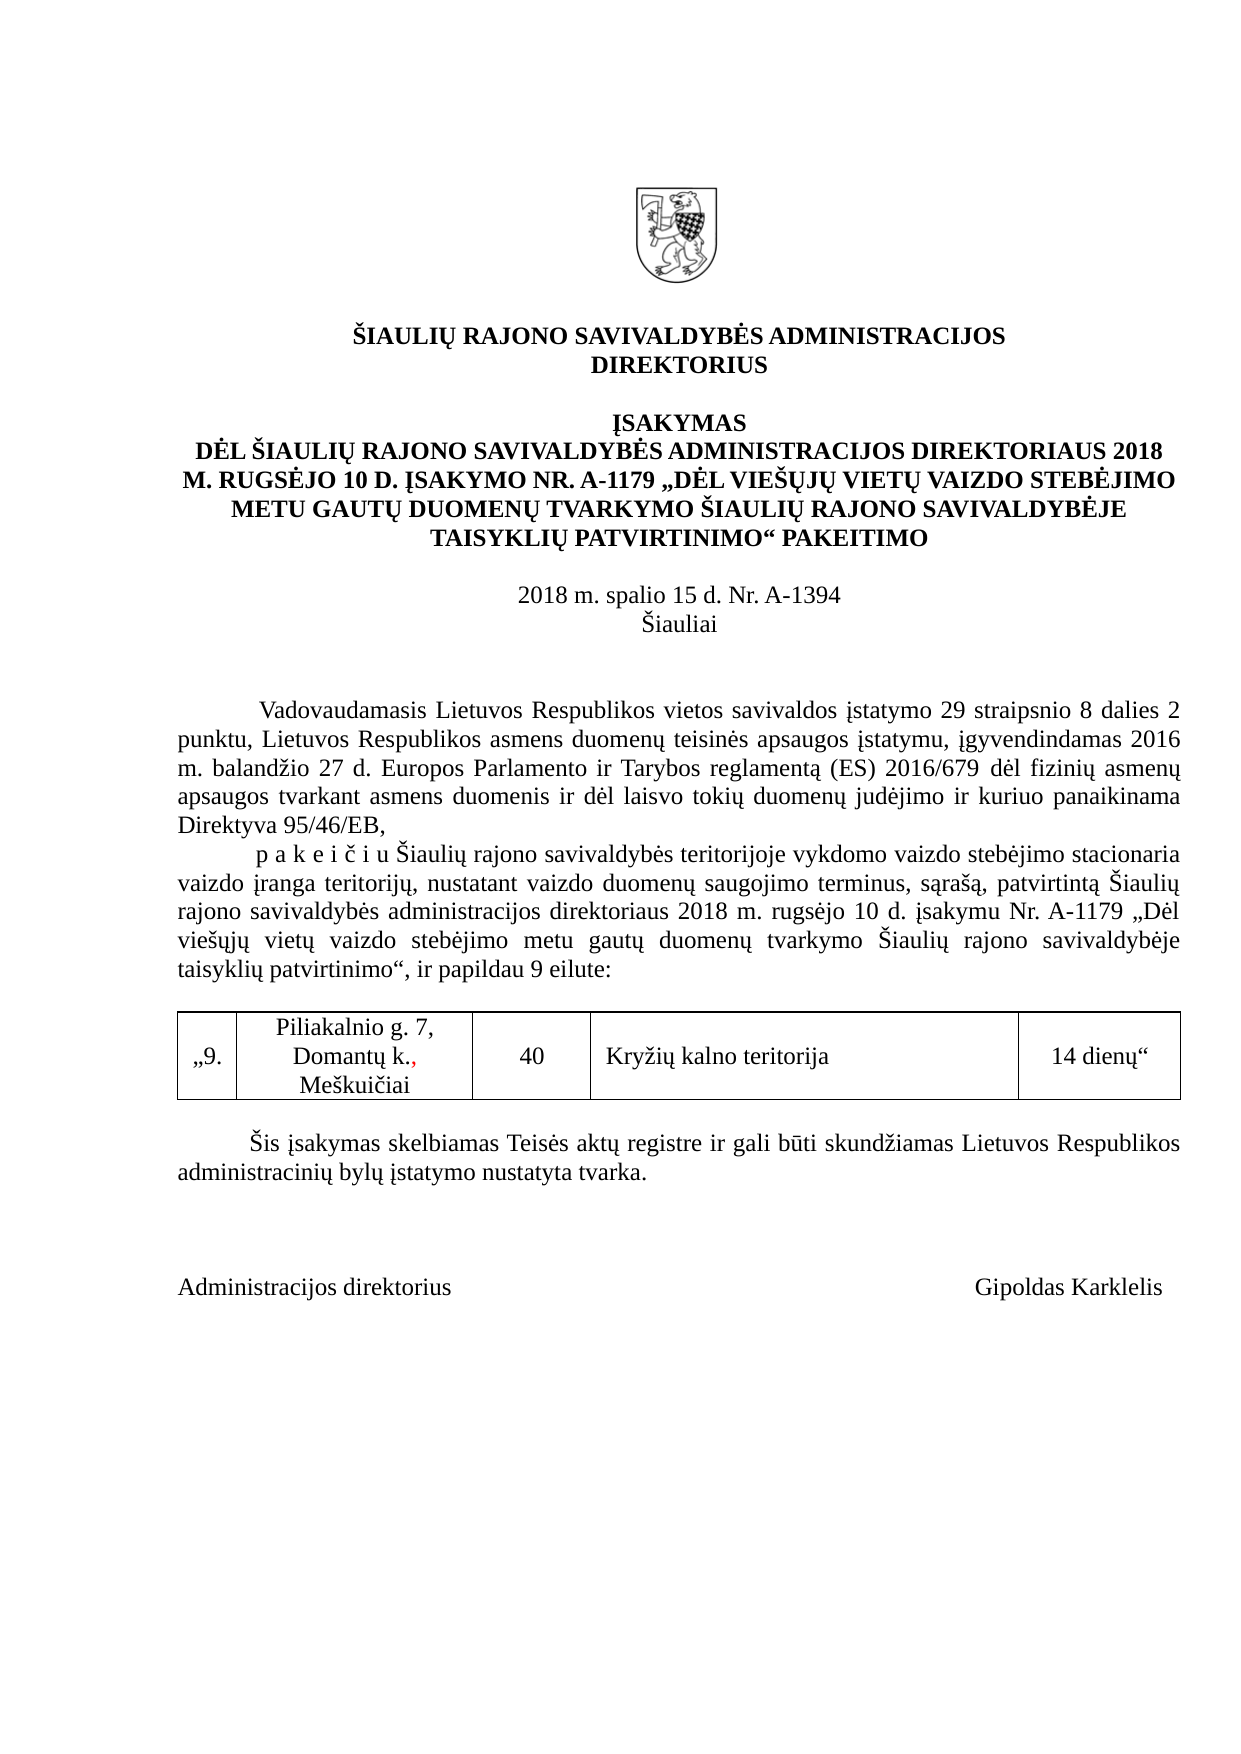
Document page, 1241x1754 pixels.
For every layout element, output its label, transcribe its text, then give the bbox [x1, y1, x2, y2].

text DĖL ŠIAULIŲ RAJONO SAVIVALDYBĖS ADMINISTRACIJOS DIREKTORIAUS 2018 M. RUGSĖJO 10 D. ĮSAKYMO NR. A-1179 „DĖL VIEŠŲJŲ VIETŲ VAIZDO STEBĖJIMO METU GAUTŲ DUOMENŲ TVARKYMO ŠIAULIŲ RAJONO SAVIVALDYBĖJE TAISYKLIŲ PATVIRTINIMO“ PAKEITIMO [177, 436, 1181, 551]
table_header 14 dienų“ [1019, 1013, 1180, 1099]
text ŠIAULIŲ RAJONO SAVIVALDYBĖS ADMINISTRACIJOS [177, 321, 1181, 350]
text Šis įsakymas skelbiamas Teisės aktų registre ir gali būti skundžiamas Lietuvos Respublikos administracinių bylų įstatymo nustatyta tvarka. [177, 1128, 1181, 1186]
table_header Piliakalnio g. 7, Domantų k., Meškuičiai [237, 1013, 472, 1099]
table_header „9. [178, 1013, 236, 1099]
text Vadovaudamasis Lietuvos Respublikos vietos savivaldos įstatymo 29 straipsnio 8 dalies 2 punktu, Lietuvos Respublikos asmens duomenų teisinės apsaugos įstatymu, įgyvendindamas 2016 m. balandžio 27 d. Europos Parlamento ir Tarybos reglamentą (ES) 2016/679 dėl fizinių asmenų apsaugos tvarkant asmens duomenis ir dėl laisvo tokių duomenų judėjimo ir kuriuo panaikinama Direktyva 95/46/EB, [177, 695, 1181, 839]
text p a k e i č i u Šiaulių rajono savivaldybės teritorijoje vykdomo vaizdo stebėjimo stacionaria vaizdo įranga teritorijų, nustatant vaizdo duomenų saugojimo terminus, sąrašą, patvirtintą Šiaulių rajono savivaldybės administracijos direktoriaus 2018 m. rugsėjo 10 d. įsakymu Nr. A-1179 „Dėl viešųjų vietų vaizdo stebėjimo metu gautų duomenų tvarkymo Šiaulių rajono savivaldybėje taisyklių patvirtinimo“, ir papildau 9 eilute: [177, 839, 1181, 983]
text 2018 m. spalio 15 d. Nr. A-1394 [177, 580, 1181, 609]
text DIREKTORIUS [177, 350, 1181, 379]
text ĮSAKYMAS [177, 408, 1181, 436]
text Šiauliai [177, 609, 1181, 638]
text Administracijos direktorius Gipoldas Karklelis [177, 1272, 1181, 1301]
table_header Kryžių kalno teritorija [591, 1013, 1018, 1099]
table_header 40 [473, 1013, 590, 1099]
